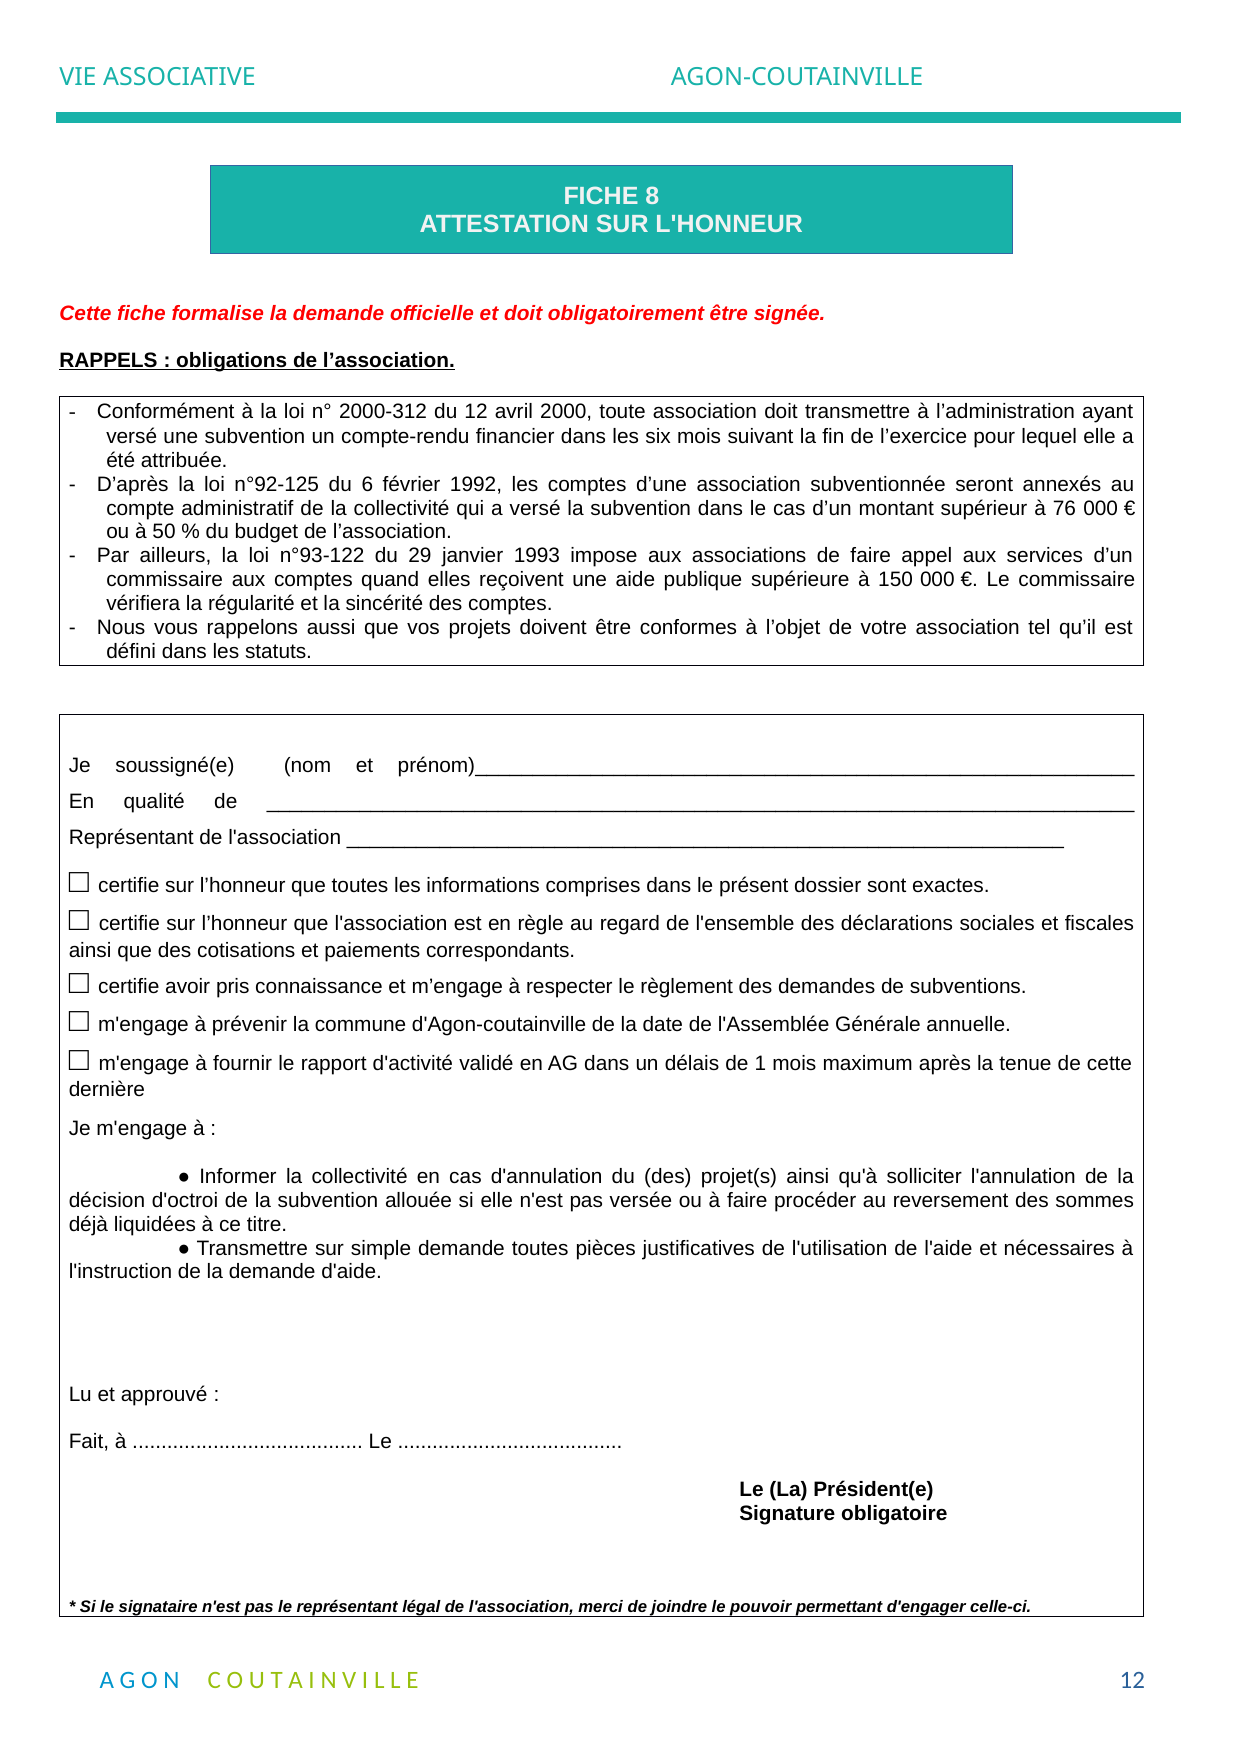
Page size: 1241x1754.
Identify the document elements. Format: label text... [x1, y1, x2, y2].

text □ certifie avoir pris connaissance et m’engage à respecter le règlement des demandes de subventions. [60, 959, 1143, 997]
text Je soussigné(e) (nom et prénom)_________________________________________________________ En qualité de ___________________________________________________________________________ Représentant de l'association ______________________________________________________________ [60, 750, 1143, 849]
list Conformément à la loi n° 2000-312 du 12 avril 2000, toute association doit transmettre à l’administration ayant versé une subvention un compte-rendu financier dans les six mois suivant la fin de l’exercice pour lequel elle a été attribuée. [60, 397, 1143, 468]
text Je m'engage à : [60, 1112, 1143, 1139]
list Nous vous rappelons aussi que vos projets doivent être conformes à l’objet de votre association tel qu’il est défini dans les statuts. [60, 612, 1143, 665]
text Signature obligatoire [60, 1498, 1143, 1525]
text Fait, à ........................................ Le ....................................... [60, 1426, 1143, 1453]
text Cette fiche formalise la demande officielle et doit obligatoirement être signée. [59, 300, 1144, 324]
text Le (La) Président(e) [60, 1474, 1143, 1498]
text □ m'engage à fournir le rapport d'activité validé en AG dans un délais de 1 mois maximum après la tenue de cette dernière [60, 1036, 1143, 1101]
text □ certifie sur l’honneur que l'association est en règle au regard de l'ensemble des déclarations sociales et fiscales ainsi que des cotisations et paiements correspondants. [60, 896, 1143, 959]
list D’après la loi n°92-125 du 6 février 1992, les comptes d’une association subventionnée seront annexés au compte administratif de la collectivité qui a versé la subvention dans le cas d’un montant supérieur à 76 000 € ou à 50 % du budget de l’association. [60, 468, 1143, 540]
list Par ailleurs, la loi n°93-122 du 29 janvier 1993 impose aux associations de faire appel aux services d’un commissaire aux comptes quand elles reçoivent une aide publique supérieure à 150 000 €. Le commissaire vérifiera la régularité et la sincérité des comptes. [60, 540, 1143, 612]
text ● Informer la collectivité en cas d'annulation du (des) projet(s) ainsi qu'à solliciter l'annulation de la décision d'octroi de la subvention allouée si elle n'est pas versée ou à faire procéder au reversement des sommes déjà liquidées à ce titre. [60, 1160, 1143, 1232]
text * Si le signataire n'est pas le représentant légal de l'association, merci de joindre le pouvoir permettant d'engager celle-ci. [60, 1594, 1143, 1616]
text ● Transmettre sur simple demande toutes pièces justificatives de l'utilisation de l'aide et nécessaires à l'instruction de la demande d'aide. [60, 1232, 1143, 1283]
text □ certifie sur l’honneur que toutes les informations comprises dans le présent dossier sont exactes. [60, 858, 1143, 896]
text RAPPELS : obligations de l’association. [59, 348, 1144, 372]
text Lu et approuvé : [60, 1378, 1143, 1405]
text □ m'engage à prévenir la commune d'Agon-coutainville de la date de l'Assemblée Générale annuelle. [60, 997, 1143, 1036]
